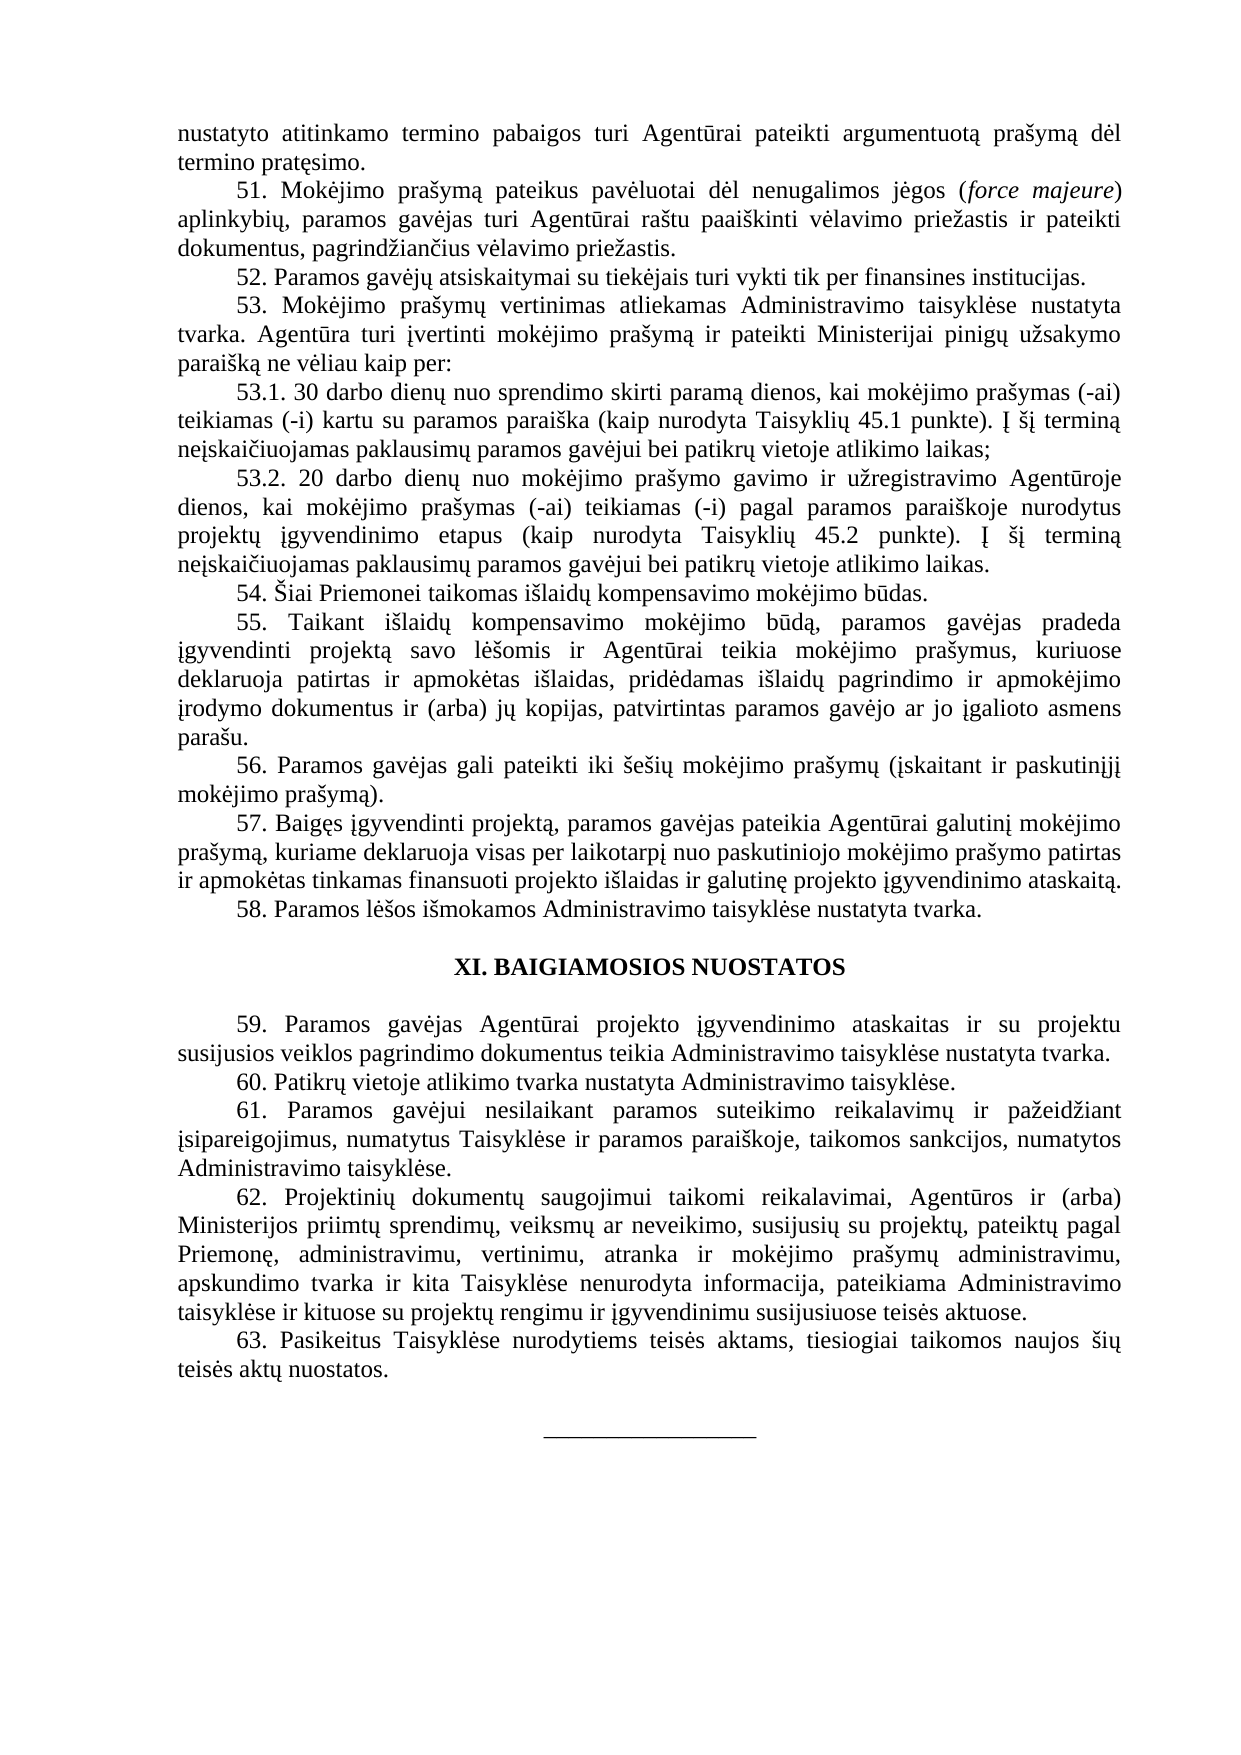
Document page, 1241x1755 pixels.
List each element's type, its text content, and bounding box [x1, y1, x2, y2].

text 60. Patikrų vietoje atlikimo tvarka nustatyta Administravimo taisyklėse. [177, 1067, 1122, 1096]
text XI. BAIGIAMOSIOS NUOSTATOS [177, 952, 1122, 981]
text 53.2. 20 darbo dienų nuo mokėjimo prašymo gavimo ir užregistravimo Agentūroje dienos, kai mokėjimo prašymas (-ai) teikiamas (-i) pagal paramos paraiškoje nurodytus projektų įgyvendinimo etapus (kaip nurodyta Taisyklių 45.2 punkte). Į šį terminą neįskaičiuojamas paklausimų paramos gavėjui bei patikrų vietoje atlikimo laikas. [177, 463, 1122, 578]
text 56. Paramos gavėjas gali pateikti iki šešių mokėjimo prašymų (įskaitant ir paskutinįjį mokėjimo prašymą). [177, 751, 1122, 808]
text 53. Mokėjimo prašymų vertinimas atliekamas Administravimo taisyklėse nustatyta tvarka. Agentūra turi įvertinti mokėjimo prašymą ir pateikti Ministerijai pinigų užsakymo paraišką ne vėliau kaip per: [177, 291, 1122, 377]
text 57. Baigęs įgyvendinti projektą, paramos gavėjas pateikia Agentūrai galutinį mokėjimo prašymą, kuriame deklaruoja visas per laikotarpį nuo paskutiniojo mokėjimo prašymo patirtas ir apmokėtas tinkamas finansuoti projekto išlaidas ir galutinę projekto įgyvendinimo ataskaitą. [177, 808, 1122, 894]
text 61. Paramos gavėjui nesilaikant paramos suteikimo reikalavimų ir pažeidžiant įsipareigojimus, numatytus Taisyklėse ir paramos paraiškoje, taikomos sankcijos, numatytos Administravimo taisyklėse. [177, 1096, 1122, 1182]
text 62. Projektinių dokumentų saugojimui taikomi reikalavimai, Agentūros ir (arba) Ministerijos priimtų sprendimų, veiksmų ar neveikimo, susijusių su projektų, pateiktų pagal Priemonę, administravimu, vertinimu, atranka ir mokėjimo prašymų administravimu, apskundimo tvarka ir kita Taisyklėse nenurodyta informacija, pateikiama Administravimo taisyklėse ir kituose su projektų rengimu ir įgyvendinimu susijusiuose teisės aktuose. [177, 1182, 1122, 1326]
text nustatyto atitinkamo termino pabaigos turi Agentūrai pateikti argumentuotą prašymą dėl termino pratęsimo. [177, 118, 1122, 176]
text 55. Taikant išlaidų kompensavimo mokėjimo būdą, paramos gavėjas pradeda įgyvendinti projektą savo lėšomis ir Agentūrai teikia mokėjimo prašymus, kuriuose deklaruoja patirtas ir apmokėtas išlaidas, pridėdamas išlaidų pagrindimo ir apmokėjimo įrodymo dokumentus ir (arba) jų kopijas, patvirtintas paramos gavėjo ar jo įgalioto asmens parašu. [177, 607, 1122, 751]
text 52. Paramos gavėjų atsiskaitymai su tiekėjais turi vykti tik per finansines institucijas. [177, 262, 1122, 291]
text 63. Pasikeitus Taisyklėse nurodytiems teisės aktams, tiesiogiai taikomos naujos šių teisės aktų nuostatos. [177, 1326, 1122, 1383]
text 59. Paramos gavėjas Agentūrai projekto įgyvendinimo ataskaitas ir su projektu susijusios veiklos pagrindimo dokumentus teikia Administravimo taisyklėse nustatyta tvarka. [177, 1009, 1122, 1067]
text 58. Paramos lėšos išmokamos Administravimo taisyklėse nustatyta tvarka. [177, 894, 1122, 923]
text 53.1. 30 darbo dienų nuo sprendimo skirti paramą dienos, kai mokėjimo prašymas (-ai) teikiamas (-i) kartu su paramos paraiška (kaip nurodyta Taisyklių 45.1 punkte). Į šį terminą neįskaičiuojamas paklausimų paramos gavėjui bei patikrų vietoje atlikimo laikas; [177, 377, 1122, 463]
text _________________ [177, 1412, 1122, 1441]
text 51. Mokėjimo prašymą pateikus pavėluotai dėl nenugalimos jėgos (force majeure) aplinkybių, paramos gavėjas turi Agentūrai raštu paaiškinti vėlavimo priežastis ir pateikti dokumentus, pagrindžiančius vėlavimo priežastis. [177, 176, 1122, 262]
text 54. Šiai Priemonei taikomas išlaidų kompensavimo mokėjimo būdas. [177, 578, 1122, 607]
